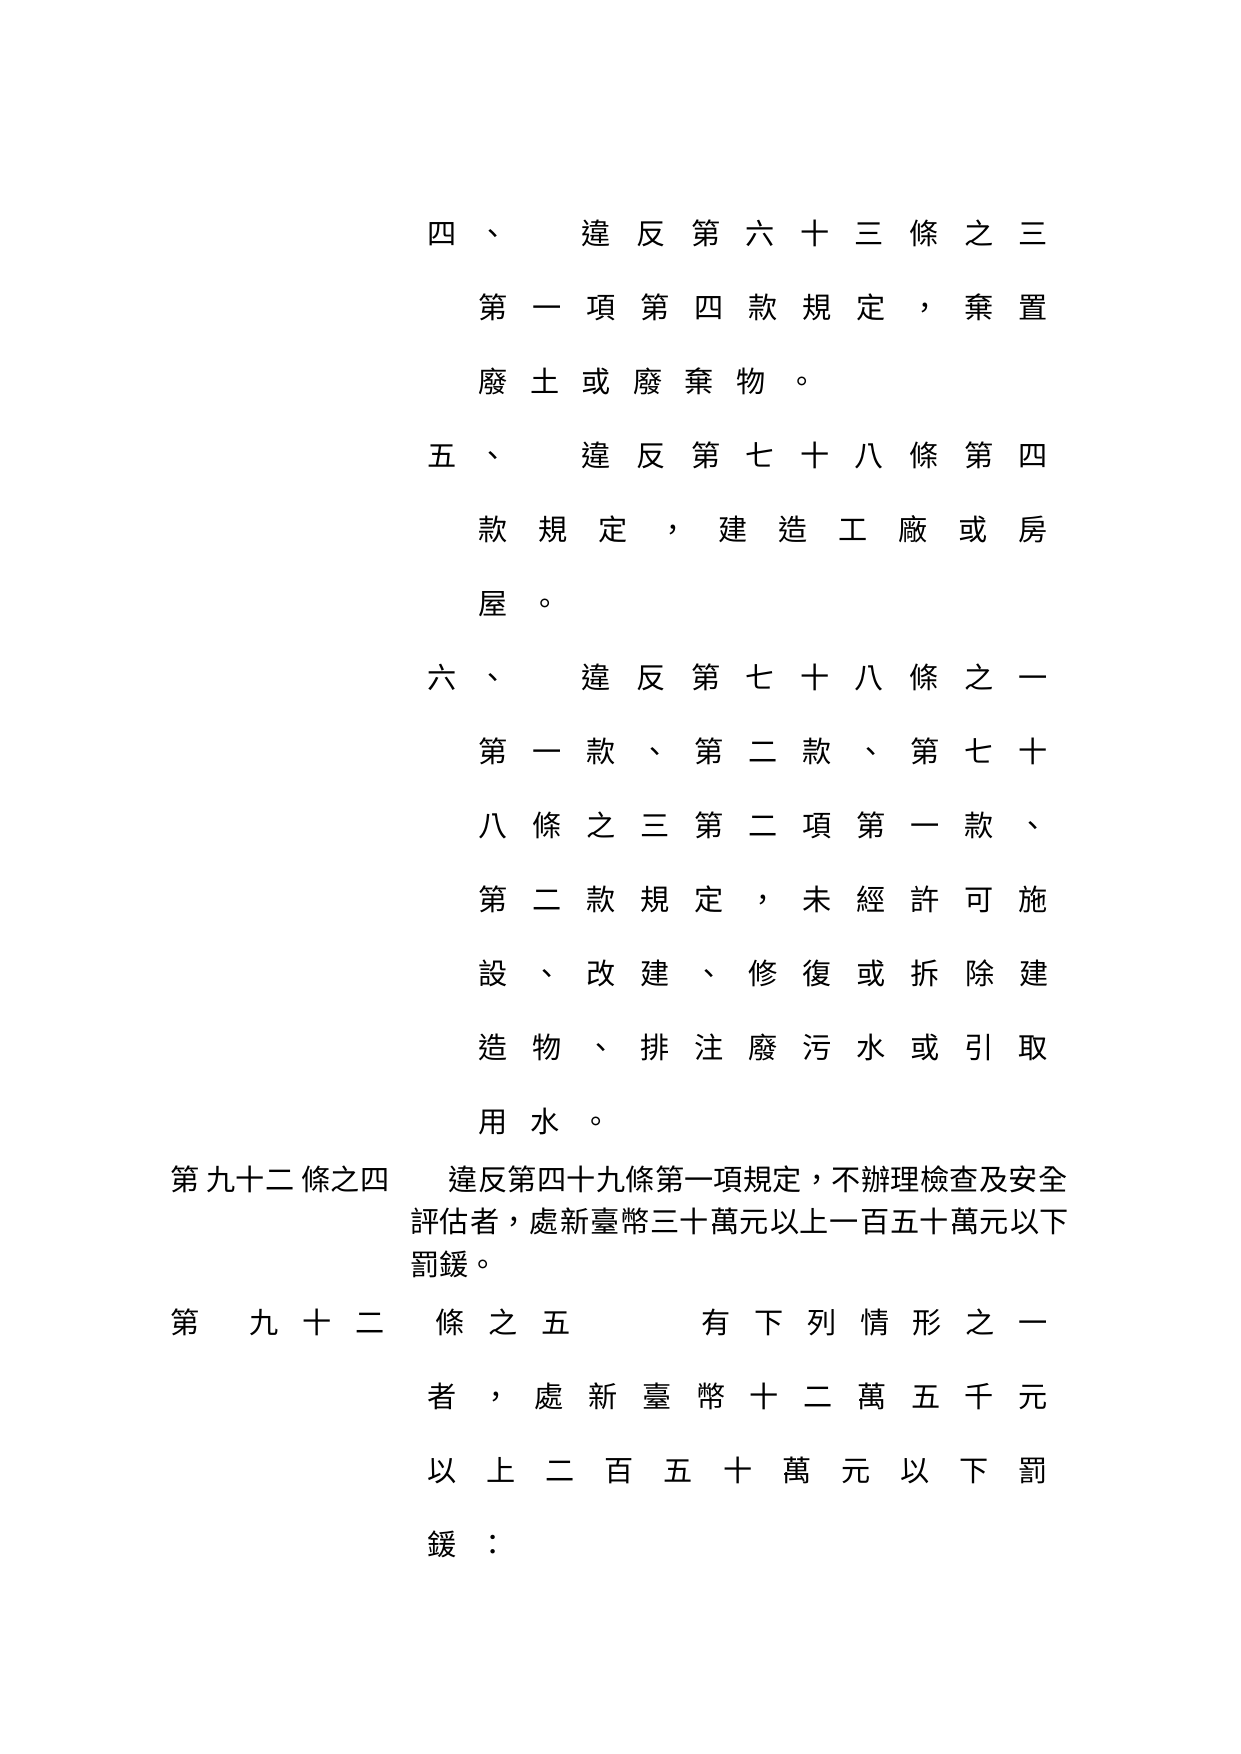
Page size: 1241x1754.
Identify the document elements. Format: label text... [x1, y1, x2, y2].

text 四、 違反第六十三條之三第一項第四款規定，棄置廢土或廢棄物。 [406, 195, 1070, 417]
text 第 九十二 條之五 有下列情形之一者，處新臺幣十二萬五千元以上二百五十萬元以下罰鍰： [170, 1283, 1070, 1579]
text 第 九十二 條之四 違反第四十九條第一項規定，不辦理檢查及安全評估者，處新臺幣三十萬元以上一百五十萬元以下罰鍰。 [170, 1156, 1070, 1283]
text 五、 違反第七十八條第四款規定，建造工廠或房屋。 [406, 417, 1070, 639]
text 六、 違反第七十八條之一第一款、第二款、第七十八條之三第二項第一款、第二款規定，未經許可施設、改建、修復或拆除建造物、排注廢污水或引取用水。 [406, 639, 1070, 1156]
